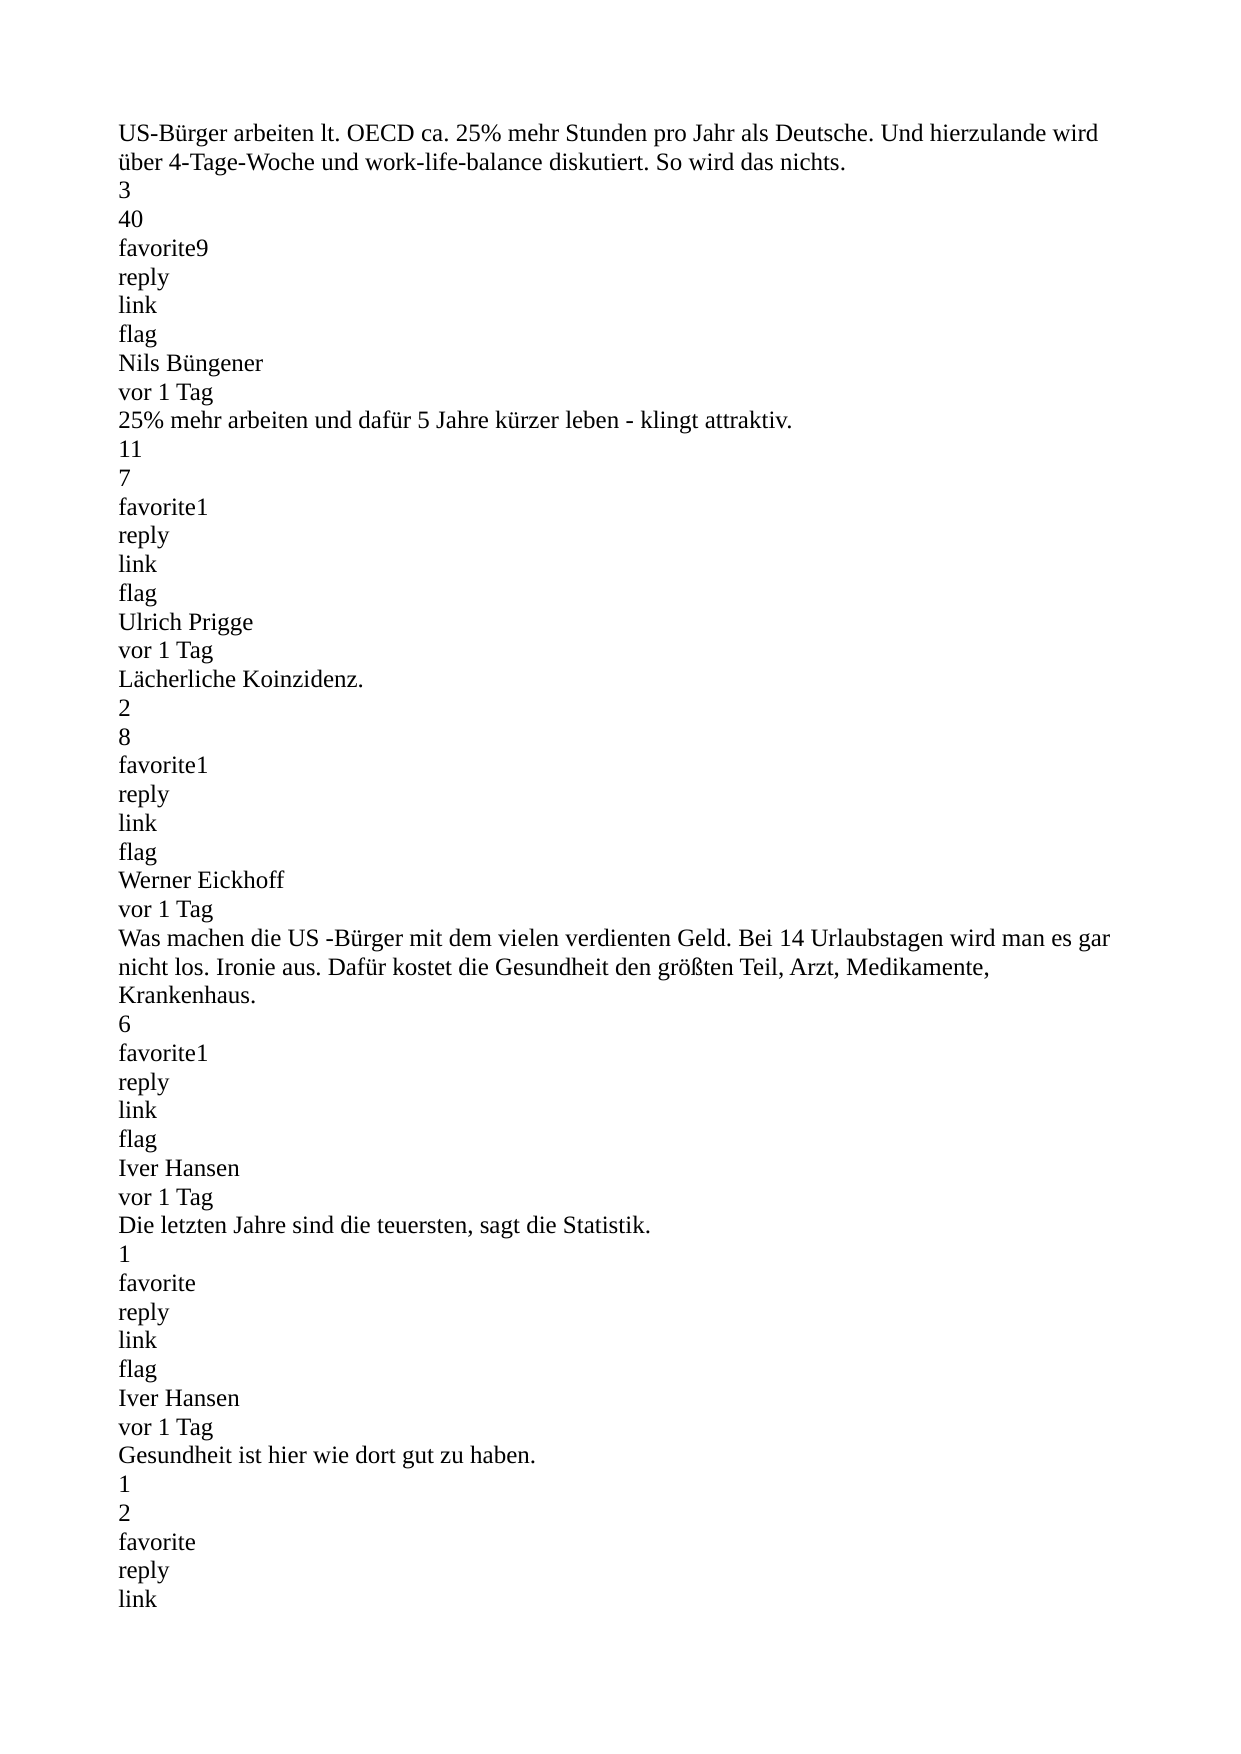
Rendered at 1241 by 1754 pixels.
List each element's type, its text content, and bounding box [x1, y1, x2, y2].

text favorite9 [118, 233, 1122, 262]
text US-Bürger arbeiten lt. OECD ca. 25% mehr Stunden pro Jahr als Deutsche. Und hierzulande wird über 4-Tage-Woche und work-life-balance diskutiert. So wird das nichts. [118, 118, 1122, 176]
text favorite [118, 1527, 1122, 1556]
text flag [118, 1124, 1122, 1153]
text Lächerliche Koinzidenz. [118, 664, 1122, 693]
text Nils Büngener [118, 348, 1122, 377]
text reply [118, 1556, 1122, 1584]
text vor 1 Tag [118, 1412, 1122, 1441]
text 2 [118, 1498, 1122, 1527]
text link [118, 1096, 1122, 1124]
text favorite [118, 1268, 1122, 1297]
text reply [118, 521, 1122, 549]
text link [118, 1326, 1122, 1354]
text vor 1 Tag [118, 1182, 1122, 1211]
text flag [118, 1354, 1122, 1383]
text Was machen die US -Bürger mit dem vielen verdienten Geld. Bei 14 Urlaubstagen wird man es gar nicht los. Ironie aus. Dafür kostet die Gesundheit den größten Teil, Arzt, Medikamente, Krankenhaus. [118, 923, 1122, 1009]
text 6 [118, 1009, 1122, 1038]
text vor 1 Tag [118, 636, 1122, 664]
text Ulrich Prigge [118, 607, 1122, 636]
text favorite1 [118, 492, 1122, 521]
text 1 [118, 1469, 1122, 1498]
text favorite1 [118, 751, 1122, 779]
text Die letzten Jahre sind die teuersten, sagt die Statistik. [118, 1211, 1122, 1239]
text 7 [118, 463, 1122, 492]
text vor 1 Tag [118, 377, 1122, 406]
text 11 [118, 434, 1122, 463]
text reply [118, 1067, 1122, 1096]
text Werner Eickhoff [118, 866, 1122, 894]
text link [118, 808, 1122, 837]
text 8 [118, 722, 1122, 751]
text 25% mehr arbeiten und dafür 5 Jahre kürzer leben - klingt attraktiv. [118, 406, 1122, 434]
text flag [118, 837, 1122, 866]
text favorite1 [118, 1038, 1122, 1067]
text link [118, 1584, 1122, 1613]
text Gesundheit ist hier wie dort gut zu haben. [118, 1441, 1122, 1469]
text 40 [118, 204, 1122, 233]
text flag [118, 578, 1122, 607]
text link [118, 549, 1122, 578]
text 2 [118, 693, 1122, 722]
text vor 1 Tag [118, 894, 1122, 923]
text link [118, 291, 1122, 319]
text Iver Hansen [118, 1153, 1122, 1182]
text Iver Hansen [118, 1383, 1122, 1412]
text 1 [118, 1239, 1122, 1268]
text reply [118, 1297, 1122, 1326]
text flag [118, 319, 1122, 348]
text reply [118, 779, 1122, 808]
text 3 [118, 176, 1122, 204]
text reply [118, 262, 1122, 291]
